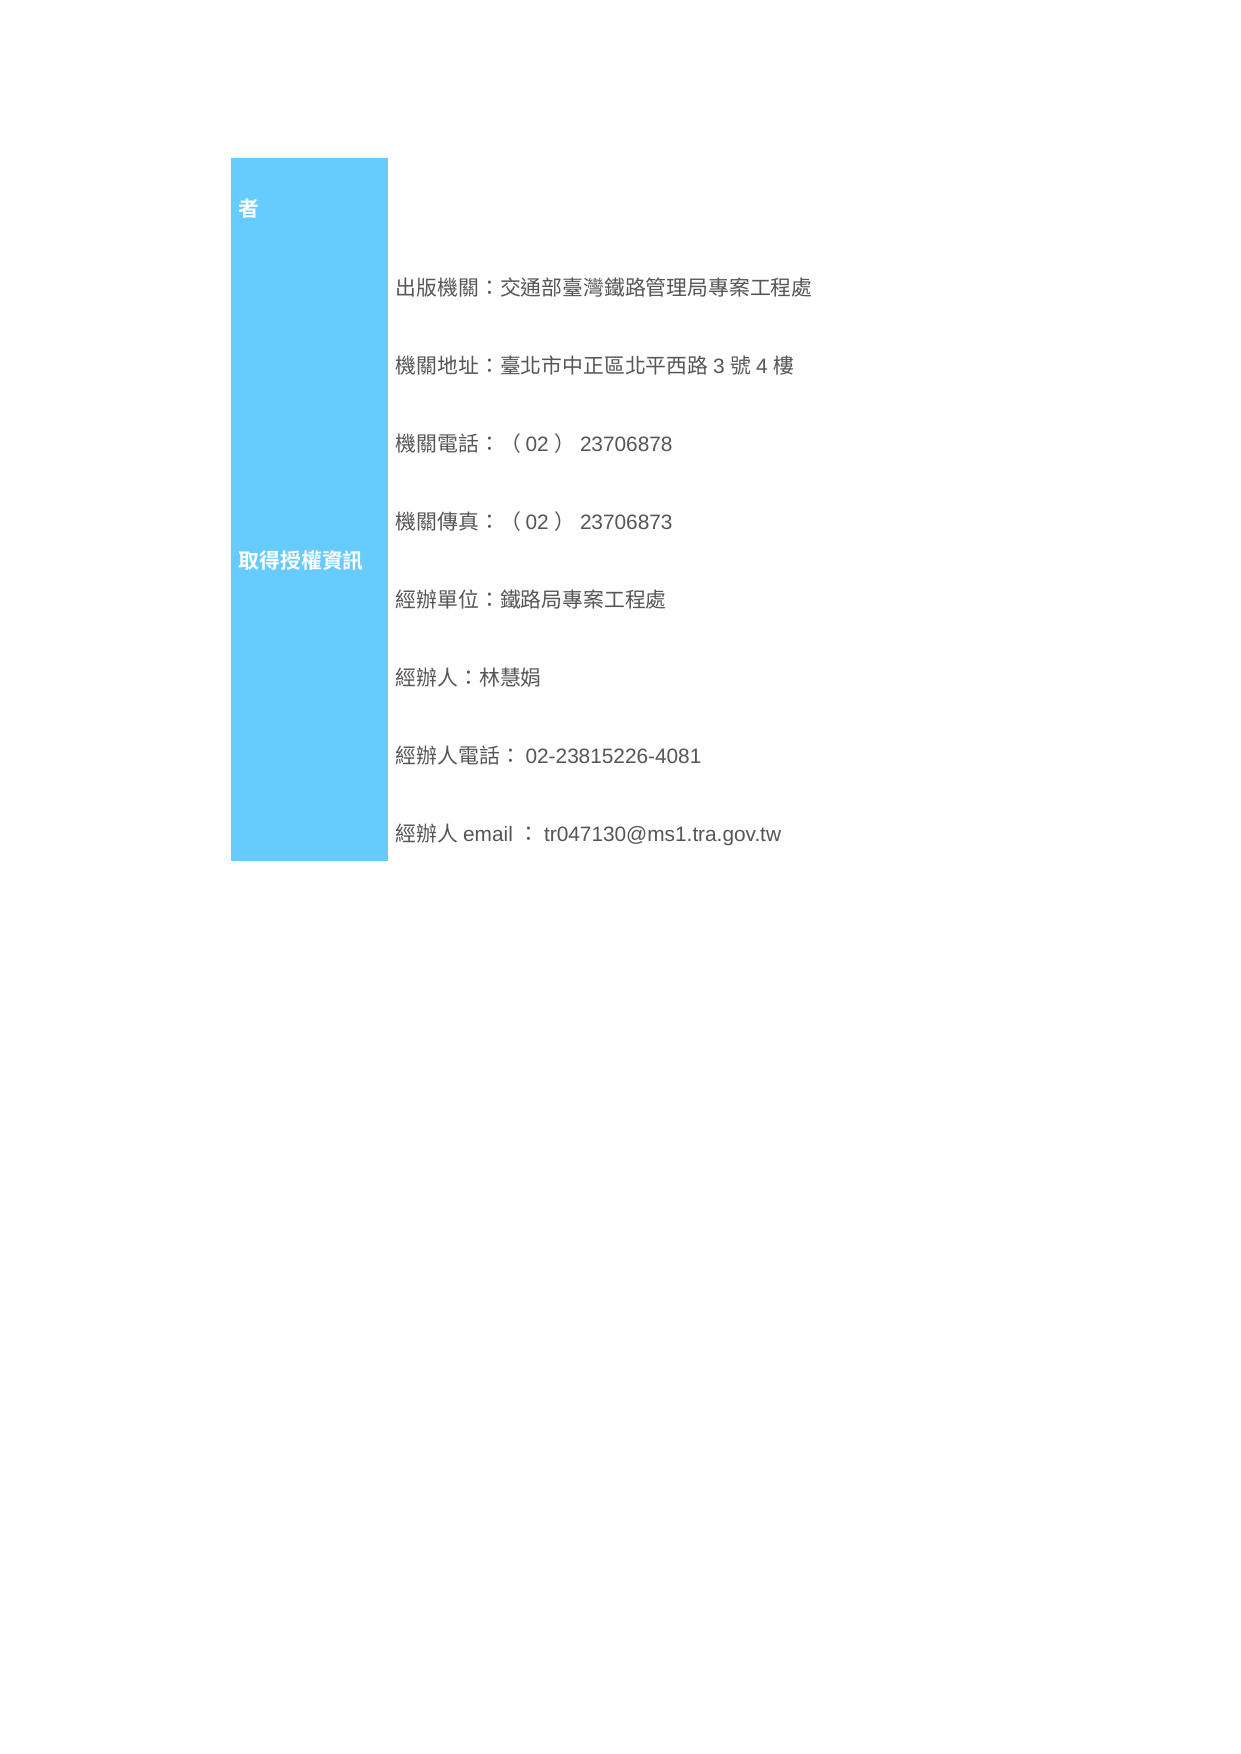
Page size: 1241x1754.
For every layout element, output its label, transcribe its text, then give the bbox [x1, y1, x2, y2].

table_cell 機關電話：（ 02 ） 23706878 [388, 393, 1009, 471]
table_cell 出版機關：交通部臺灣鐵路管理局專案工程處 [388, 236, 1009, 314]
table_cell 經辦單位：鐵路局專案工程處 [388, 549, 1009, 627]
table_cell 經辦人電話： 02-23815226-4081 [388, 705, 1009, 783]
table_cell 取得授權資訊 [231, 236, 388, 861]
table_cell 機關傳真：（ 02 ） 23706873 [388, 471, 1009, 549]
table_cell 者 [231, 158, 388, 236]
table_cell 經辦人：林慧娟 [388, 627, 1009, 705]
table_cell [388, 158, 1009, 236]
table_cell 經辦人 email ： tr047130@ms1.tra.gov.tw [388, 783, 1009, 861]
table_cell 機關地址：臺北市中正區北平西路 3 號 4 樓 [388, 315, 1009, 393]
